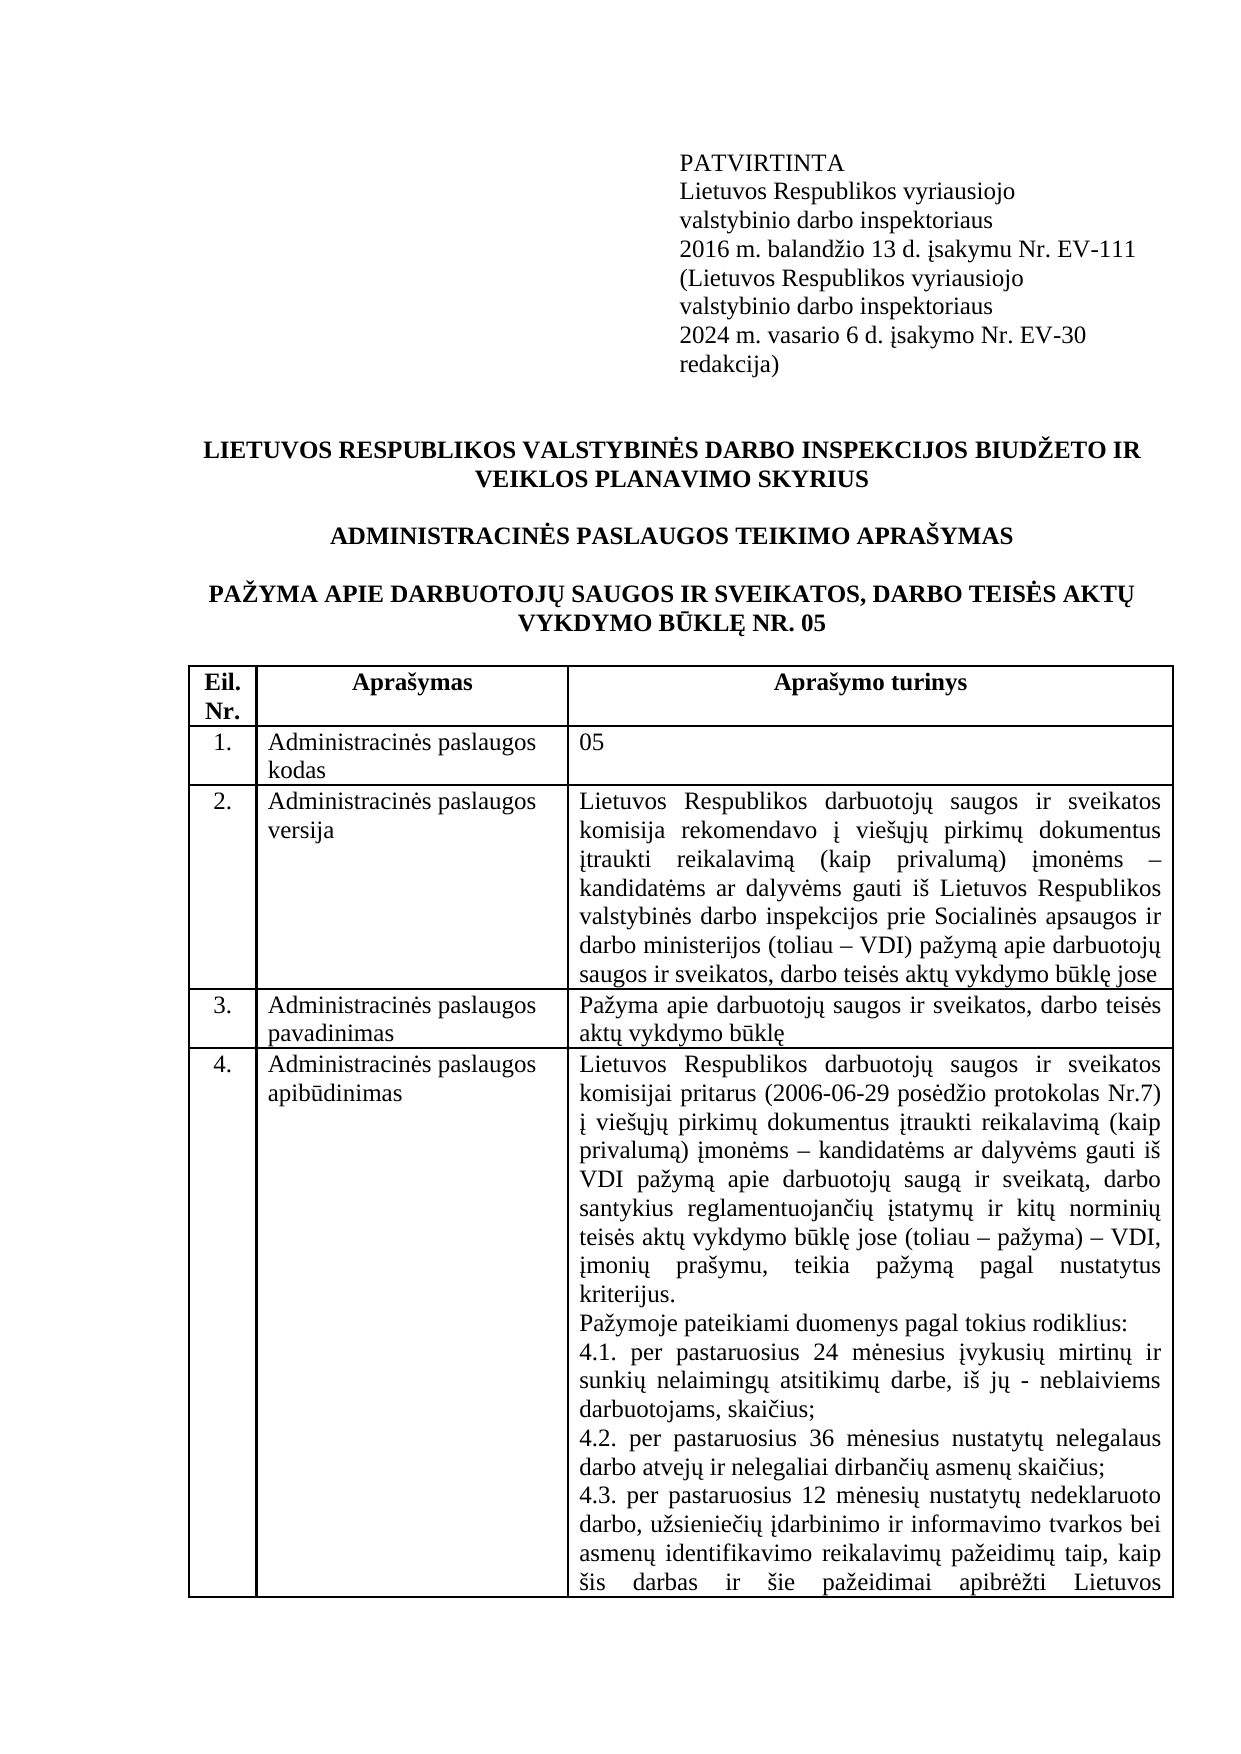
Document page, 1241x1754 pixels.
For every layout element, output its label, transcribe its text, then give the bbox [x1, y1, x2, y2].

text PATVIRTINTA [177, 148, 1166, 176]
text (Lietuvos Respublikos vyriausiojo [177, 263, 1166, 291]
text valstybinio darbo inspektoriaus [177, 291, 1166, 320]
table_cell Administracinės paslaugos versija [258, 786, 567, 988]
table_header [1174, 665, 1207, 1598]
text PAŽYMA APIE DARBUOTOJŲ SAUGOS IR SVEIKATOS, DARBO TEISĖS AKTŲ VYKDYMO BŪKLĘ NR. 05 [177, 579, 1166, 636]
table_cell Pažyma apie darbuotojų saugos ir sveikatos, darbo teisės aktų vykdymo būklę [569, 990, 1172, 1047]
table_cell 4. [190, 1049, 255, 1596]
text valstybinio darbo inspektoriaus [177, 205, 1166, 234]
table_cell 2. [190, 786, 255, 988]
table_cell 3. [190, 990, 255, 1047]
table_cell Administracinės paslaugos pavadinimas [258, 990, 567, 1047]
text 2024 m. vasario 6 d. įsakymo Nr. EV-30 [177, 320, 1166, 349]
table_cell Lietuvos Respublikos darbuotojų saugos ir sveikatos komisija rekomendavo į viešųjų pirkimų dokumentus įtraukti reikalavimą (kaip privalumą) įmonėms – kandidatėms ar dalyvėms gauti iš Lietuvos Respublikos valstybinės darbo inspekcijos prie Socialinės apsaugos ir darbo ministerijos (toliau – VDI) pažymą apie darbuotojų saugos ir sveikatos, darbo teisės aktų vykdymo būklę jose [569, 786, 1172, 988]
table_header Aprašymo turinys [569, 667, 1172, 725]
table_cell Lietuvos Respublikos darbuotojų saugos ir sveikatos komisijai pritarus (2006-06-29 posėdžio protokolas Nr.7) į viešųjų pirkimų dokumentus įtraukti reikalavimą (kaip privalumą) įmonėms – kandidatėms ar dalyvėms gauti iš VDI pažymą apie darbuotojų saugą ir sveikatą, darbo santykius reglamentuojančių įstatymų ir kitų norminių teisės aktų vykdymo būklę jose (toliau – pažyma) – VDI, įmonių prašymu, teikia pažymą pagal nustatytus kriterijus. Pažymoje pateikiami duomenys pagal tokius rodiklius: 4.1. per pastaruosius 24 mėnesius įvykusių mirtinų ir sunkių nelaimingų atsitikimų darbe, iš jų - neblaiviems darbuotojams, skaičius; 4.2. per pastaruosius 36 mėnesius nustatytų nelegalaus darbo atvejų ir nelegaliai dirbančių asmenų skaičius; 4.3. per pastaruosius 12 mėnesių nustatytų nedeklaruoto darbo, užsieniečių įdarbinimo ir informavimo tvarkos bei asmenų identifikavimo reikalavimų pažeidimų taip, kaip šis darbas ir šie pažeidimai apibrėžti Lietuvos [569, 1049, 1172, 1596]
table_cell Administracinės paslaugos kodas [258, 727, 567, 784]
table_cell 05 [569, 727, 1172, 784]
text LIETUVOS RESPUBLIKOS VALSTYBINĖS DARBO INSPEKCIJOS BIUDŽETO IR VEIKLOS PLANAVIMO SKYRIUS [177, 435, 1166, 493]
table_header Eil. Nr. [190, 667, 255, 725]
table_cell 1. [190, 727, 255, 784]
table_cell Administracinės paslaugos apibūdinimas [258, 1049, 567, 1596]
text ADMINISTRACINĖS PASLAUGOS TEIKIMO APRAŠYMAS [177, 521, 1166, 550]
text Lietuvos Respublikos vyriausiojo [177, 176, 1166, 205]
text redakcija) [177, 349, 1166, 378]
table_header Aprašymas [258, 667, 567, 725]
text 2016 m. balandžio 13 d. įsakymu Nr. EV-111 [177, 234, 1166, 263]
table_header [177, 665, 188, 1598]
